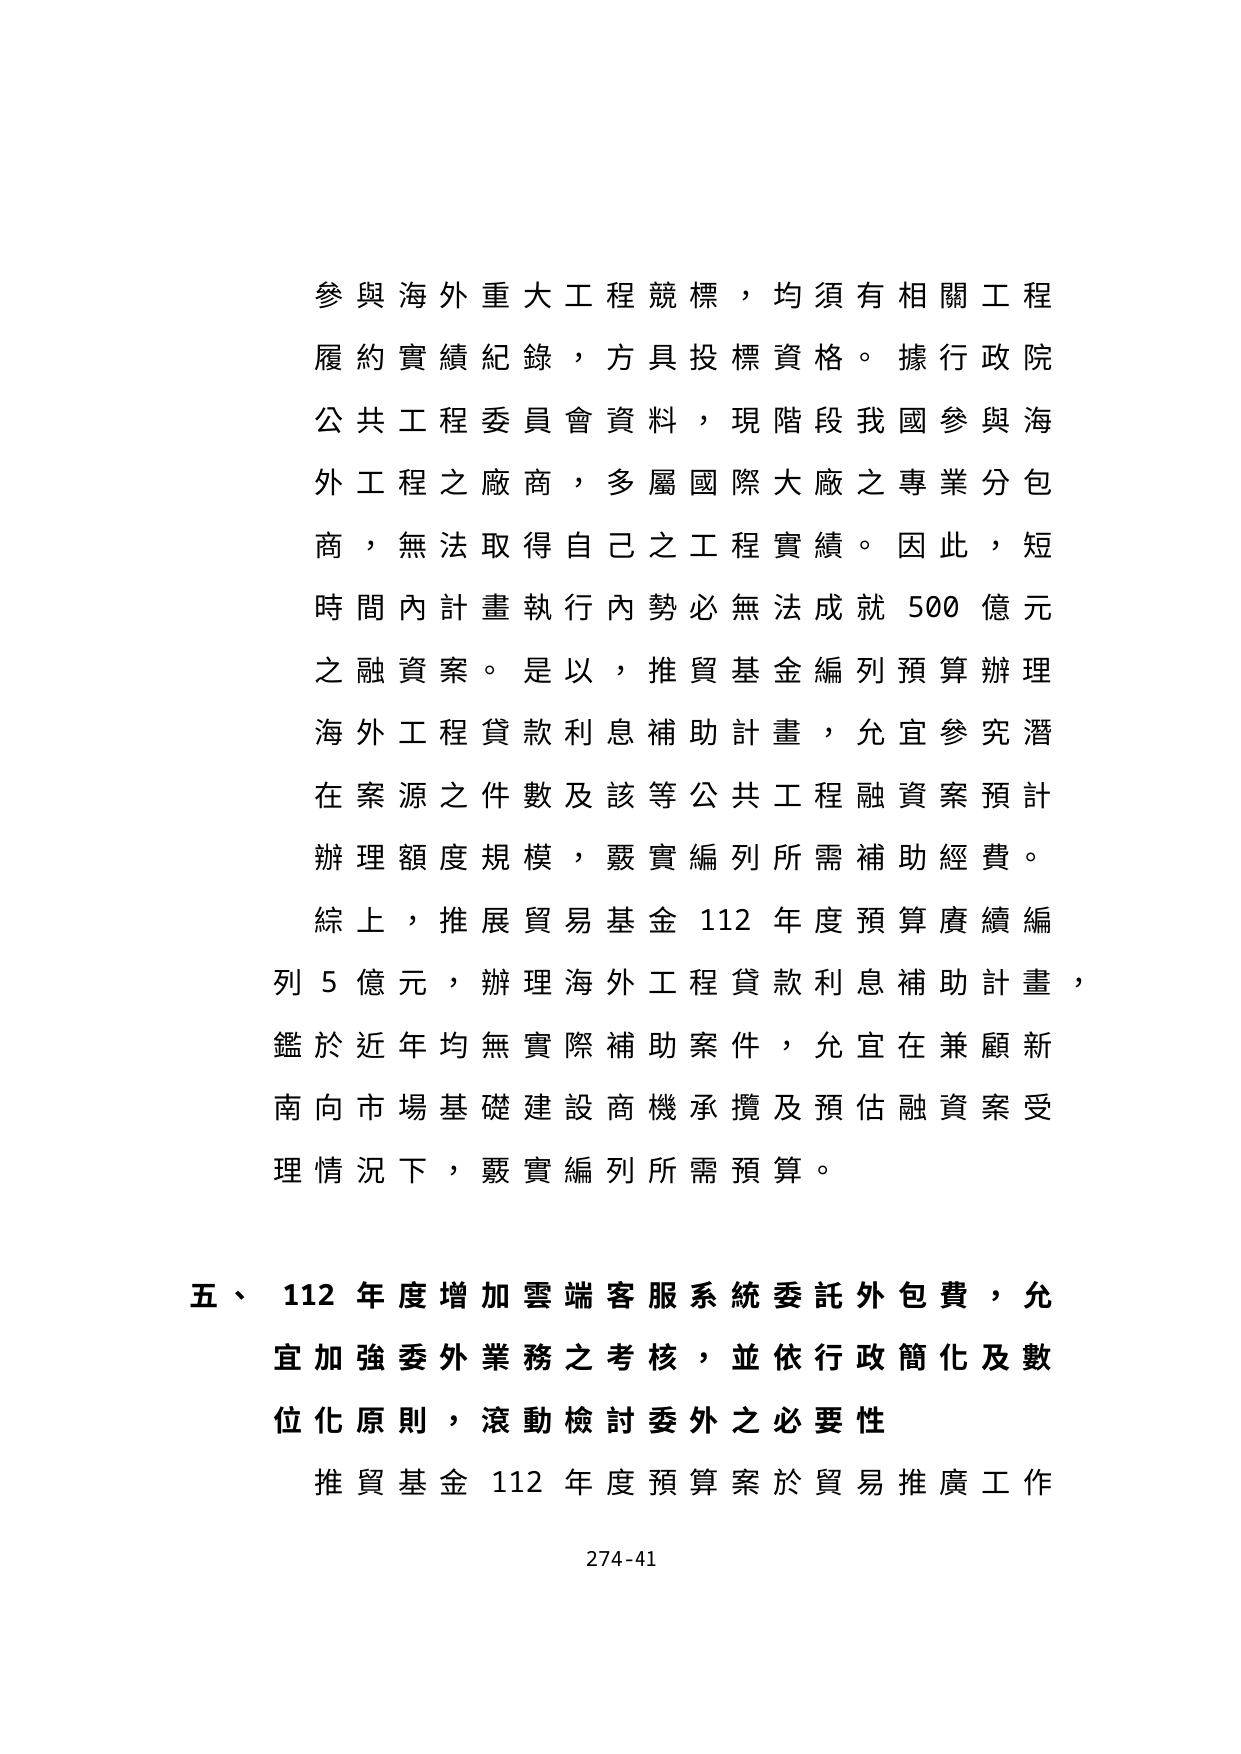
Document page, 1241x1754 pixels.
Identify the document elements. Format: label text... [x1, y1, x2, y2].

text 綜上，推展貿易基金112年度預算賡續編列5億元，辦理海外工程貸款利息補助計畫，鑑於近年均無實際補助案件，允宜在兼顧新南向市場基礎建設商機承攬及預估融資案受理情況下，覈實編列所需預算。 [242, 877, 1058, 1189]
text 五、112年度增加雲端客服系統委託外包費，允宜加強委外業務之考核，並依行政簡化及數位化原則，滾動檢討委外之必要性 [183, 1252, 1058, 1439]
text 推貿基金112年度預算案於貿易推廣工作計畫項下編列「一般服務費」266萬7千元，較111年度預算案數122萬4千元增加144萬3千元(增幅117.89%)，主要係增加運用民間廠商之「雲端客服系統」所需客服人員等之委託外包費136萬5千元。 [242, 1439, 1058, 1502]
text 參與海外重大工程競標，均須有相關工程履約實績紀錄，方具投標資格。據行政院公共工程委員會資料，現階段我國參與海外工程之廠商，多屬國際大廠之專業分包商，無法取得自己之工程實績。因此，短時間內計畫執行內勢必無法成就500億元之融資案。是以，推貿基金編列預算辦理海外工程貸款利息補助計畫，允宜參究潛在案源之件數及該等公共工程融資案預計辦理額度規模，覈實編列所需補助經費。 [272, 252, 1058, 877]
